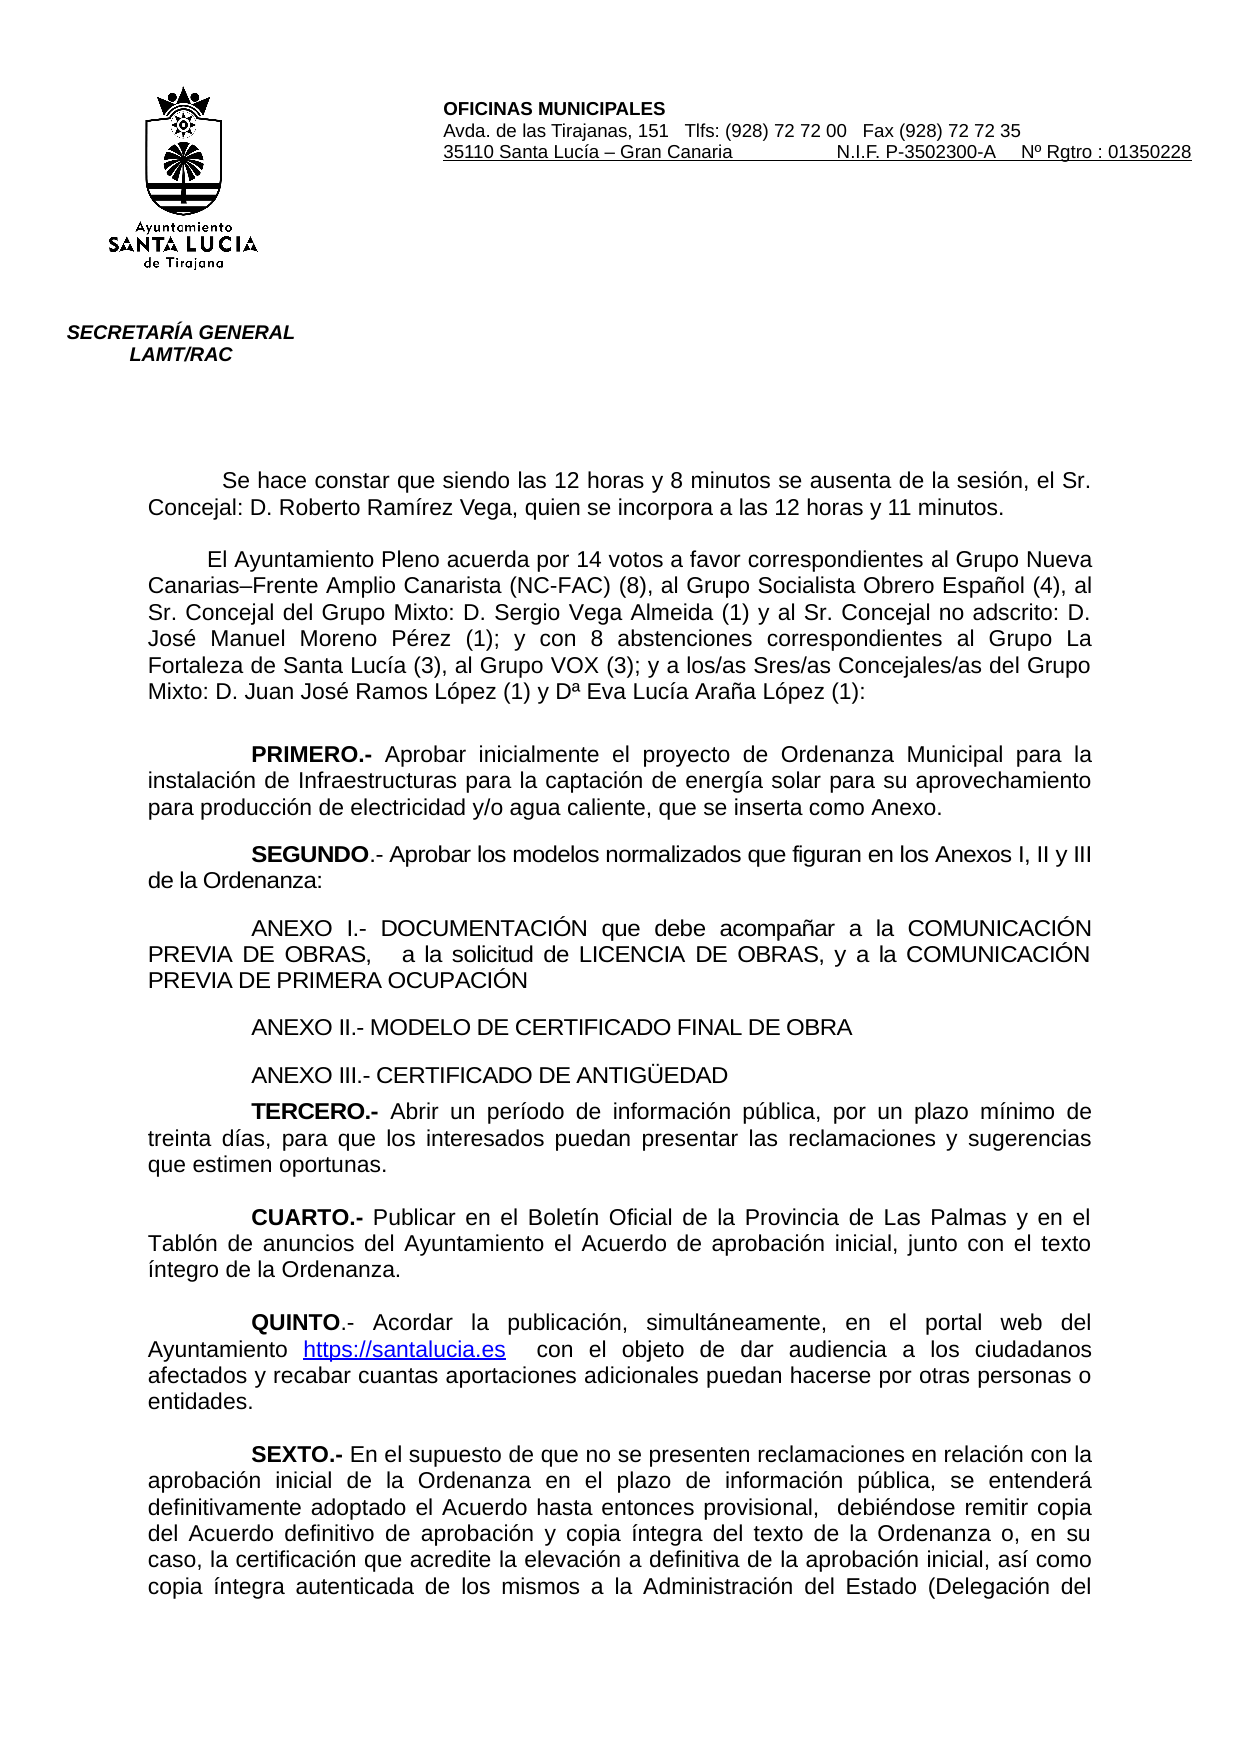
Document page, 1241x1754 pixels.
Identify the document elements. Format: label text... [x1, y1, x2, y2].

text ANEXO I.- DOCUMENTACIÓN que debe acompañar a la COMUNICACIÓN PREVIA DE OBRAS, a la solicitud de LICENCIA DE OBRAS, y a la COMUNICACIÓN PREVIA DE PRIMERA OCUPACIÓN [148, 914, 1092, 993]
text QUINTO.- Acordar la publicación, simultáneamente, en el portal web del Ayuntamiento https://santalucia.es con el objeto de dar audiencia a los ciudadanos afectados y recabar cuantas aportaciones adicionales puedan hacerse por otras personas o entidades. [148, 1309, 1092, 1414]
text Se hace constar que siendo las 12 horas y 8 minutos se ausenta de la sesión, el Sr. Concejal: D. Roberto Ramírez Vega, quien se incorpora a las 12 horas y 11 minutos. [148, 467, 1092, 520]
text PRIMERO.- Aprobar inicialmente el proyecto de Ordenanza Municipal para la instalación de Infraestructuras para la captación de energía solar para su aprovechamiento para producción de electricidad y/o agua caliente, que se inserta como Anexo. [148, 741, 1092, 820]
text SEGUNDO.- Aprobar los modelos normalizados que figuran en los Anexos I, II y III de la Ordenanza: [148, 841, 1092, 894]
text TERCERO.- Abrir un período de información pública, por un plazo mínimo de treinta días, para que los interesados puedan presentar las reclamaciones y sugerencias que estimen oportunas. [148, 1098, 1092, 1177]
picture [80, 56, 286, 296]
text CUARTO.- Publicar en el Boletín Oficial de la Provincia de Las Palmas y en el Tablón de anuncios del Ayuntamiento el Acuerdo de aprobación inicial, junto con el texto íntegro de la Ordenanza. [148, 1204, 1092, 1283]
text ANEXO II.- MODELO DE CERTIFICADO FINAL DE OBRA [148, 1014, 1092, 1041]
text ANEXO III.- CERTIFICADO DE ANTIGÜEDAD [148, 1062, 1092, 1088]
text El Ayuntamiento Pleno acuerda por 14 votos a favor correspondientes al Grupo Nueva Canarias–Frente Amplio Canarista (NC-FAC) (8), al Grupo Socialista Obrero Español (4), al Sr. Concejal del Grupo Mixto: D. Sergio Vega Almeida (1) y al Sr. Concejal no adscrito: D. José Manuel Moreno Pérez (1); y con 8 abstenciones correspondientes al Grupo La Fortaleza de Santa Lucía (3), al Grupo VOX (3); y a los/as Sres/as Concejales/as del Grupo Mixto: D. Juan José Ramos López (1) y Dª Eva Lucía Araña López (1): [148, 546, 1092, 704]
text SEXTO.- En el supuesto de que no se presenten reclamaciones en relación con la aprobación inicial de la Ordenanza en el plazo de información pública, se entenderá definitivamente adoptado el Acuerdo hasta entonces provisional, debiéndose remitir copia del Acuerdo definitivo de aprobación y copia íntegra del texto de la Ordenanza o, en su caso, la certificación que acredite la elevación a definitiva de la aprobación inicial, así como copia íntegra autenticada de los mismos a la Administración del Estado (Delegación del [148, 1441, 1092, 1599]
